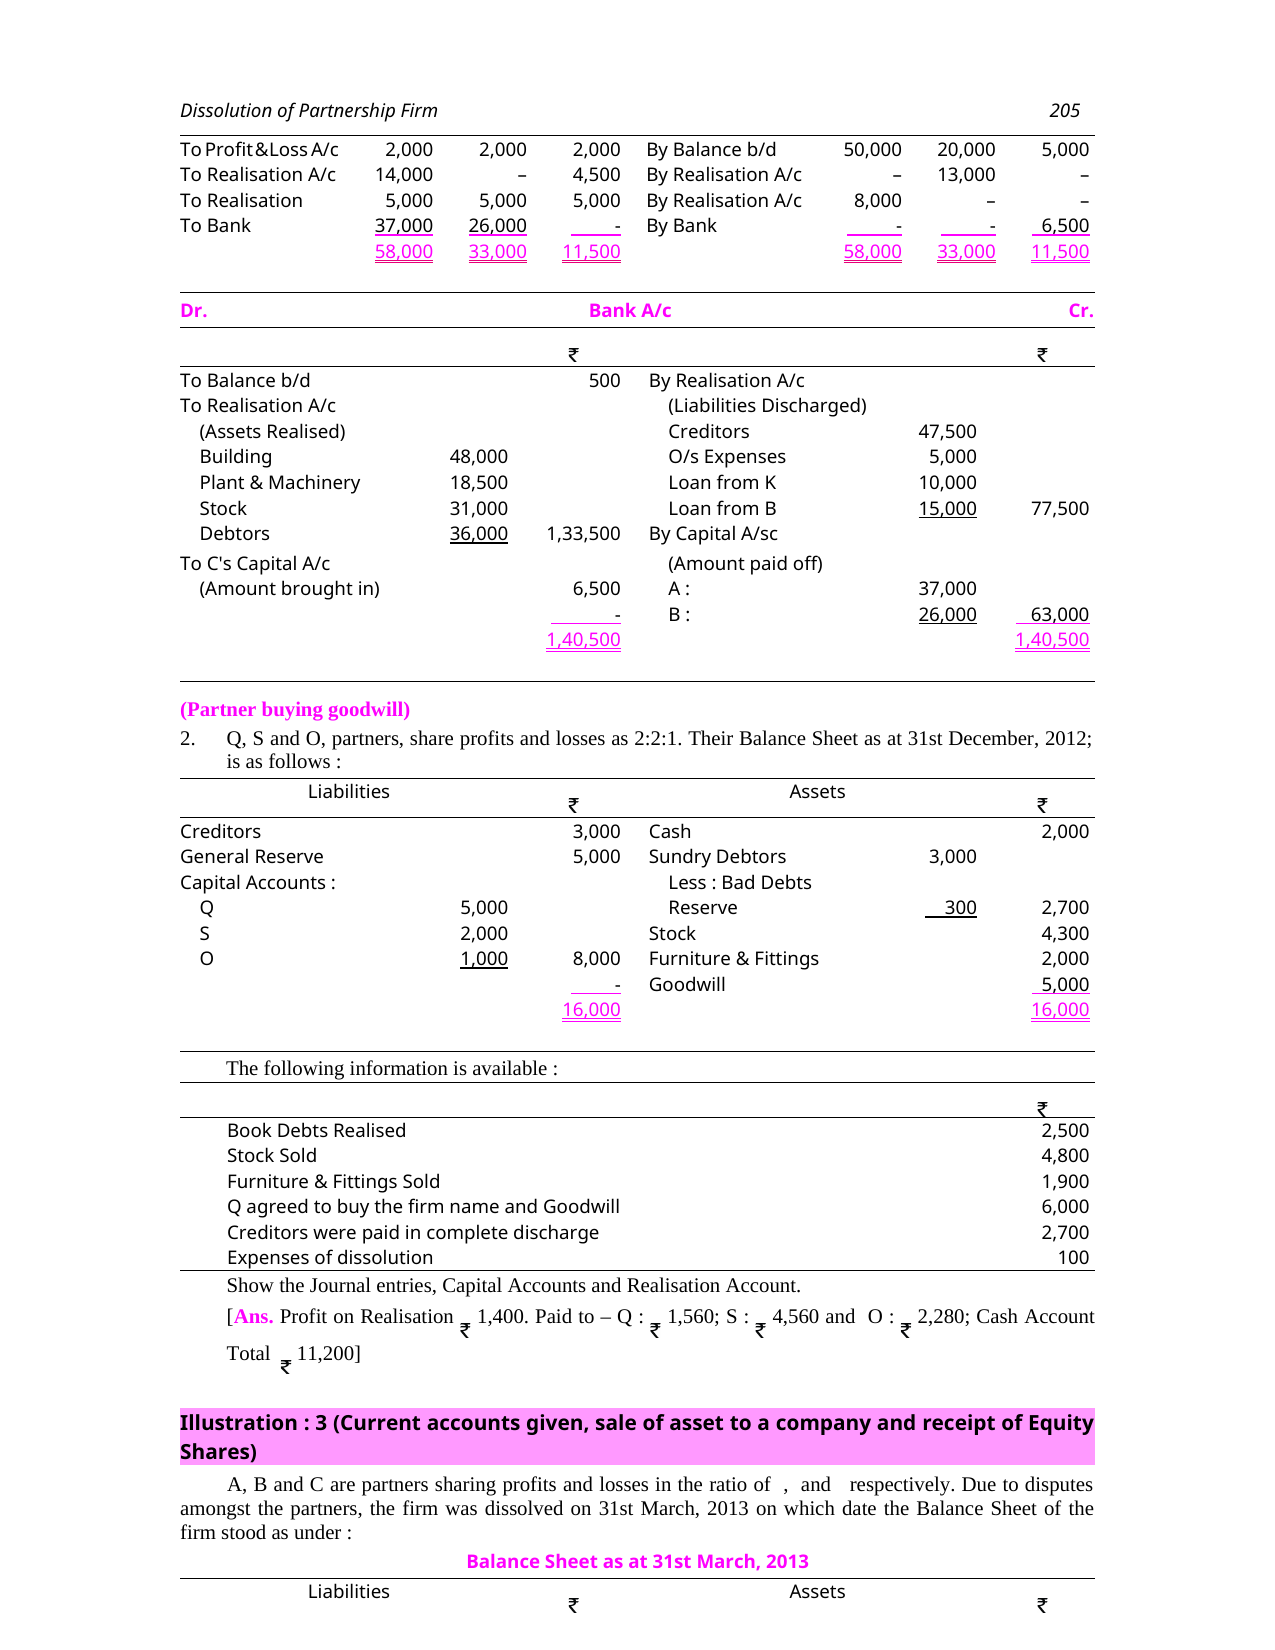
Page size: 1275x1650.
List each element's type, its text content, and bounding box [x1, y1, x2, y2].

text A, B and C are partners sharing profits and losses in the ratio of , and respectively. Due to disputes amongst the partners, the firm was dissolved on 31st March, 2013 on which date the Balance Sheet of the firm stood as under : [180, 1472, 1095, 1544]
text To C's Capital A/c (Amount paid off) (Amount brought in) 6,500 A : 37,000 - B : 26,000 63,000 1,40,500 1,40,500 [180, 549, 1095, 681]
text To Balance b/d 500 By Realisation A/c To Realisation A/c (Liabilities Discharged) (Assets Realised) Creditors 47,500 Building 48,000 O/s Expenses 5,000 Plant & Machinery 18,500 Loan from K 10,000 Stock 31,000 Loan from B 15,000 77,500 Debtors 36,000 1,33,500 By Capital A/sc [180, 367, 1095, 546]
text Illustration : 3 (Current accounts given, sale of asset to a company and receipt of Equity Shares) [180, 1408, 1095, 1465]
text Show the Journal entries, Capital Accounts and Realisation Account. [180, 1273, 1095, 1297]
text Book Debts Realised 2,500 Stock Sold 4,800 Furniture & Fittings Sold 1,900 Q agreed to buy the firm name and Goodwill 6,000 Creditors were paid in complete discharge 2,700 Expenses of dissolution 100 [180, 1118, 1095, 1270]
text (Partner buying goodwill) [180, 686, 1095, 721]
text 2. Q, S and O, partners, share profits and losses as 2:2:1. Their Balance Sheet as at 31st December, 2012; is as follows : [180, 725, 1095, 773]
text Balance Sheet as at 31st March, 2013 [180, 1548, 1095, 1573]
text To Profit & Loss A/c 2,000 2,000 2,000 By Balance b/d 50,000 20,000 5,000 To Realisation A/c 14,000 – 4,500 By Realisation A/c – 13,000 – To Realisation 5,000 5,000 5,000 By Realisation A/c 8,000 – – To Bank 37,000 26,000 - By Bank - - 6,500 58,000 33,000 11,500 58,000 33,000 11,500 [180, 136, 1095, 292]
text Liabilities Assets [180, 1579, 1095, 1613]
text Creditors 3,000 Cash 2,000 General Reserve 5,000 Sundry Debtors 3,000 Capital Accounts : Less : Bad Debts Q 5,000 Reserve 300 2,700 S 2,000 Stock 4,300 O 1,000 8,000 Furniture & Fittings 2,000 - Goodwill 5,000 16,000 16,000 [180, 818, 1095, 1051]
text Liabilities Assets [180, 779, 1095, 813]
text Dr. Bank A/c Cr. [180, 297, 1095, 323]
text The following information is available : [180, 1056, 1095, 1080]
text [Ans. Profit on Realisation 1,400. Paid to – Q : 1,560; S : 4,560 and O : 2,280; Cash Account Total 11,200] [180, 1302, 1095, 1374]
